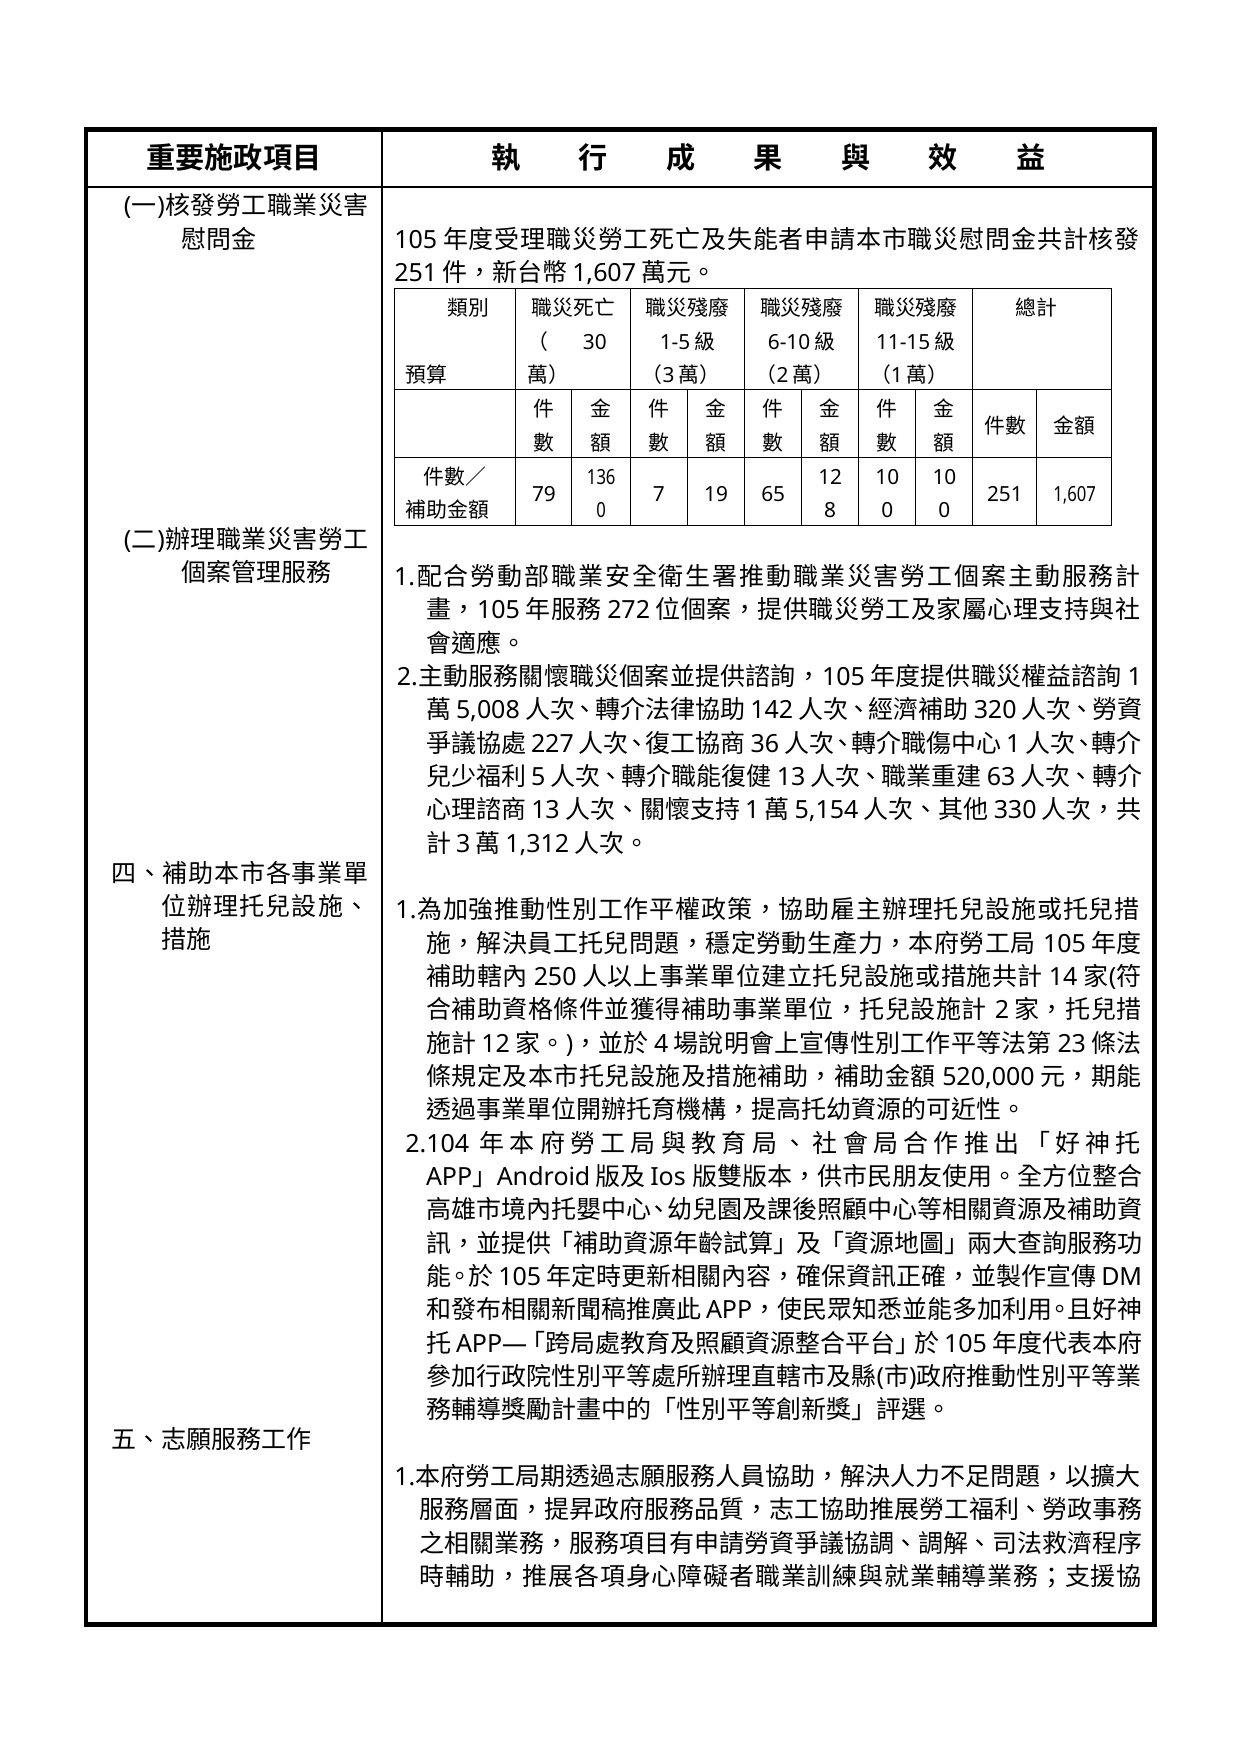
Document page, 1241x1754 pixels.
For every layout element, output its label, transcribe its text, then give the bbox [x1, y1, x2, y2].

table_cell 金額 [572, 390, 630, 457]
table_cell 件數 [859, 390, 915, 457]
table_cell 金額 [916, 390, 972, 457]
table_cell 251 [973, 458, 1036, 524]
table_cell 1.輔導本市各類型工會發展及協助籌組工會 (1)為健全工會組織功能，運用各級工會會議場合加強宣導，並指 派專責人員加強輔導工會運作。 (2)協助本市勞工依工會法第11條規定籌組工會，105年度成立2家企業工會：元大金融控股股份有限公司與子公司企業工會、達成聚化股份有限公司企業工會。3家職業工會：高雄市當鋪從業人員職業工會、高雄市堪用品回收整修職業工會、高雄市社會工作人員職業工會。4家產業工會: 高雄市交通運輸產業工會、臺灣職能訓練產業工會、台灣人力資源產業工會、台灣高速鐵路產業工會。共計輔導籌組9家工會成立。 2.加強督導本市現有各產職業工會，確實發揮組織功能。 (1)為了解本市各級工會運作情形，適時解決工會各項爭議，由本府勞工局指派相關人員列席本市各級工會會議。105年度輔導本市各級工會召開會員（代表）大會590會次、理事會2,060會次、監事會1,105會次，合計3,755會次。 (2)督導本市各級產職企工會按季填報會員動態統計表，另本府勞工局自行開發建置工會網路資訊管理系統，輔導各工會於系統建置基本資料、線上申請法定會議及上傳各項會議紀錄，俾以掌握工會組織概況，至105年12月底，已有854家工會使用。 (3)積極輔導未運作工會歩入常軌，達到精進工會組織業務輔導成效。 3.辦理本市105年績優工會會務評鑑 105年績優工會計有71家企、產、職業工會向本府勞工局提出參選，經初評、實地評鑑及總評會議程序，評選出績優工會35家及勤進工會4家，預定於106年五一勞動活動系列中公開表揚。 辦理本市105年模範勞工選拔及表揚業務 1.本府勞工局研訂「高雄市105年模範勞工選拔及表揚實施計畫」及選拔標準，由該局成立評選委員會，決定本市105年度模範勞工55名當選名單。 2.於105年4月23日假高雄國際會議中心辦理「高雄市105年模範勞工表揚活動」，由陳副市長金德親臨授獎，並與模範勞工合影留念。 3.於105年7月12日至16日假北越地區辦理「高雄市105年模範勞工國外旅遊活動」，模範勞工及眷屬共計78人參加，活動圓滿順利，成效良好。 補助各級工會組織辦理勞工教育計畫或活動 1.為輔導各級工會辦理勞工教育訓練，加強政府與本市各級工會間之互動關係及達成業務政令之宣導，105年度辦理「輔導工會組織辦理勞工教育訓練活動宣導會」，計有386人參加，成效頗佳。 2.105年度計補助勞工教育輔導經費新台幣1,465萬3,752元；其中補助各工會聯合組織25場次，基層工會249場次，共計274場次活動，執行率達97.55％。 3.補助高雄市總工會、高雄市產業總工會與基層工會聯合發行勞工刊物，提供工會會務訊息及相關政策資訊。 1.推動高中職勞動法制教育，鼓勵本市各高職學校開設勞動法課程，105年度辦理高中職「勞動法制教育」巡迴演講38所學校、64場次。 2.擴大勞工教育參與層面 (1)與高雄電台合製「我愛高雄－空中勞工局」節目，每週三下 午4:00~4:40播出，除邀請業務相關單位宣導活動及政令，談論工時、工資、失業給付、勞工退休金、勞保常識、職業訓練、工廠安全衛生、職災勞工主動服務、性別平權及防範性騷擾等議題外，也邀請勞工朋友、職場達人分享職場經驗。 (2)105年度計發行高市勞工月刊12期，每期發行1.8萬份、年度合輯2,000本，並以電子報方式傳送訂閱民眾，呈現勞工權益法規、職災防範、勞動文化、勞工保險給付、就業案例分享等內容，利用活潑、生動的報導內容向民眾推廣勞動法規與勞政作為，促進民眾瞭解自身工作權益。 賡續辦理本市全民健康保險補助積欠款還款計畫。 1.賡續辦理本市勞工保險補助積欠款還款計畫。 2.105年度配合勞動部辦理勞保法令、職災保險及就業保險宣導 會，計468人參加。 輔導事業單位成立職工福利委員會及運作相關事宜 1.105年度輔導職工福利機構會務運作，計1,727件次。 2.備查105年度預算書299件、104年度決算書347件、輔導主委改選187件、成立福委會及轉入本市或變更地址58件，其他項目為會議紀錄、開會通知、委員變更836件。 3.105年度舉辦事業單位福利機構職工福利法令研習會1場次，計 397人參加，綜合座談發言及會後詢問問題踴躍。 105年度受理職災勞工死亡及失能者申請本市職災慰問金共計核發251件，新台幣1,607萬元。 1.配合勞動部職業安全衛生署推動職業災害勞工個案主動服務計畫，105年服務272位個案，提供職災勞工及家屬心理支持與社會適應。 2.主動服務關懷職災個案並提供諮詢，105年度提供職災權益諮詢1萬5,008人次、轉介法律協助142人次、經濟補助320人次、勞資爭議協處227人次、復工協商36人次、轉介職傷中心1人次、轉介兒少福利5人次、轉介職能復健13人次、職業重建63人次、轉介心理諮商13人次、關懷支持1萬5,154人次、其他330人次，共計3萬1,312人次。 1.為加強推動性別工作平權政策，協助雇主辦理托兒設施或托兒措施，解決員工托兒問題，穩定勞動生產力，本府勞工局105年度補助轄內250人以上事業單位建立托兒設施或措施共計14家(符合補助資格條件並獲得補助事業單位，托兒設施計2家，托兒措施計12家。)，並於4場說明會上宣傳性別工作平等法第23條法條規定及本市托兒設施及措施補助，補助金額520,000元，期能透過事業單位開辦托育機構，提高托幼資源的可近性。 2.104年本府勞工局與教育局、社會局合作推出「好神托APP」Android版及Ios 版雙版本，供市民朋友使用。全方位整合高雄市境內托嬰中心、幼兒園及課後照顧中心等相關資源及補助資訊，並提供「補助資源年齡試算」及「資源地圖」兩大查詢服務功能。於105年定時更新相關內容，確保資訊正確，並製作宣傳DM和發布相關新聞稿推廣此APP，使民眾知悉並能多加利用。且好神托APP—「跨局處教育及照顧資源整合平台」於105年度代表本府參加行政院性別平等處所辦理直轄市及縣(市)政府推動性別平等業務輔導獎勵計畫中的「性別平等創新獎」評選。 1.本府勞工局期透過志願服務人員協助，解決人力不足問題，以擴大服務層面，提昇政府服務品質，志工協助推展勞工福利、勞政事務之相關業務，服務項目有申請勞資爭議協調、調解、司法救濟程序時輔助，推展各項身心障礙者職業訓練與就業輔導業務；支援協助本府勞工局訓練就業中心及所屬各就業服務站辦理職業訓練及就業服務工作；輔導、促進失業勞工再就業；推展勞工各項福利服務業務。 2.志工招募成果： 1.本府勞工局為協助本市勞工解決居住問題，特別提供復興西區國宅90戶及前峰東區84戶，共計174戶社會住宅，供本市弱勢勞工低價承租。 2.104年度租金收入約計691萬元，並辦理承租戶申請租宅修繕約68戶次及修繕費用計約127萬3,880元。 對於受僱於本市事業單位之工會幹部或勞工提供以下補助： 1.補助工會幹部及個案勞工遭資方解僱，為確認僱傭關係存在，經依勞資爭議處理法調解不成立或調解成立聲請強制執行遭法院裁定駁回於訴訟期間之律師費、裁判費及生活費用。 2.補助工會幹部及個案勞工為確認僱傭關係存在以外之其他勞資爭議事件致權益受損，經依勞資爭議處理法調解不成立或調解成立聲請強制執行遭法院裁定駁回，於訴訟期間之律師費及裁判費。 3.105年度申請65案，通過52案，補助人數212人，補助經費246萬8,988元；104年度申請70案，通過60案，補助人數91人，補助經費347萬698元。105年度申請案件較104年度減少5案，通過補助案件減少8案，然補助人數增加121人，顯示民眾經由權益基金補助爭取自身之勞動權益，並減輕民眾於涉訟期間對於頓失經濟收入來源之壓力與恐懼。 4.另本府勞工局倘遇勞工於調解不成立之案件，均適時宣導向法律扶助基金會申請補助之資訊，供當事人選擇政府訴訟扶助方式以減輕權益基金之負擔。 105年受理勞資爭議案件統計表 1.爭議類別 2.處理方式 3.勞資爭議線上申請案件自101年3月15日實施，迄今共受理3,332件。101年度計有385件，102年度計有594件，103年度計有734件，104年度計有752件，105年度迄今計有867件。 4.勞資爭議線上申請撤回案件自105年7月1日實施，迄今已受理79件。 1.為促進女性勞動權益，提升勞動環境品質，本府勞工局105年度特針對本市轄內女性勞動力密集的行業實施高密度之專案檢查，如幼兒園、金融保險業等，共計實施6組指定行業專案檢查，共計實施325家。 2.105年度防制就業歧視促進性別平等宣導活動：為鼓勵事業單位積極落實性別工作平等法，針對本市事業單位辦理10場宣導會，協助勞動部辦理1場，共計辦理11場，達到消除性別歧視、性別工作權的實質平等，共計688人次。 3.105年度本府勞工局配合勞動部及協助所屬訓練就業中心現場就業媒合活動，進行就業歧視、性別工作平等及性騷擾防治措施宣導活動計12場次，宣導740人次。 1.主動稽查本市轄區已依法開戶但未足額提撥催繳家數，計3,225家；未按月提撥催繳家數，計5,183家。 2.本市列管之事業單位辦理無舊制暨結清註銷勞工退休準備金專戶者，計511件；已足額提撥解除列管者，計2,270件；申請暫停提撥1年者，計70件；同意漸進輔導者，計344件；對法令遵循度不佳被裁罰者，計3件；移出本轄者，計12件；另核辦勞工退休準備金監督委員會相關變更及退休金給付等計1,964件。 為督促事業單位確實依勞動基準法規定辦理，保障勞工權益，105年度配合勞動部實施「醫療院所」、「儲備運輸物流業」、「保全業」、「幼兒園」、「養護機構」、「部份工時勞工」、「勞動派遣」等多項專案勞動檢查；另針對事業單位易違法情事(如：超時工作、未給加班費、未給例假等)規劃「複查專案」、「製造業」等多項自主勞動檢查；並會同其他機關聯合稽查(社會局公共安全專案、監理所遊覽車工時查核、教育局建教生訪查等)及受理民眾檢舉實施勞動檢查共計查核4,370件。 2.105年提高檢查年度總績效及拓展檢查範圍列為年度重要目標，規劃年度檢查量次應至少達到3,600件，勞動基準法裁處罰鍰案件計1,266家次，罰鍰金額5,224萬元。 3.105年度執行宣導會場次71次，與會事業單位達8234次；宣導會課程著重於加強事業單位遵守勞動基準法、性別工作平等法促進平等措施、勞工退休準備金提撥及職場安全衛生促進、企業托兒及哺乳室諮詢輔導服務之認知。 4.105年度輔導本市僱用勞工30人以上之事業單位453家完成新訂或修正工作規則，以明確規範勞資雙方權利義務；至12月止本市累計核備計有2,906家。另核備適用勞動基準法第84條之1工作者計1,777家次。 5.透過「小勞男孩向前行」粉絲專頁即時勞動權益、職場安全衛生、修法規定等相關議題，105年年初截至105年底止，粉絲專頁粉絲人數已突破6萬人，計發布615則貼文，累計觸及（瀏覽）人數達2千7百萬，每則貼文平均觸及（瀏覽）人數達44,456人。 1.成立「雄愛勞工輔導團」，培植具備勞動條件及安全衛生專長的民間志願服務人力，以「服務宅配到府」之理念，主動入場輔導，用問題診斷、提供改善方案來代替消極的裁罰；105年度計招募54位輔導員，執行635廠次安全衛生輔導訪視。 2.至105年12月底，共成立「航太工業」、「永續環保」、「石化產業」、「中鴻」、「天聲」、「金屬工業」、「校園」、「高杏醫療」、「公共工程」、「台電顧工安」等9大安衛家族，以安衛設施補助、相互觀摩及知識管理等相關資源，協助弱勢中小企業提昇勞安技能，強化勞工工作安全，促進地方基層勞工就業，105年度計辦理說明會、運作會議、訓練及觀摩30場次活動，計1,500人次參加。 3.104年度本市推行職業安全衛生優良單位及人員活動，計薦送9家事業單位及5位優良人員代表本市參加勞動部全國性優良單位及人員選拔；其中全國性選拔部分，1家事業單位獲得五星獎、4家獲得優良單位獎、2位人員獲得優良人員獎，本府於105年11月29日舉行頒獎及表揚典禮。 1.105年辦理一般安全衛生檢查、專案檢查、勞動條件檢查、申訴檢舉案檢查、重大職災檢查、災害調查、復工檢查、會同檢查、會勘及上級交辦檢查案件，共實施場次： (1)勞動檢查：1萬7,833場次。 (2)職業安全衛生宣導：253場次。 (3)罰鍰處分473件次。 (4)停工254場次。 2.105年本市重大職業災害死亡人數統計： 105年重大職業災害死亡人數計34人，與104年重大職業災害死亡人數36人，減少2人，降幅達5.6%，本府勞工局將持續精進防災措施，以確保勞工生命財產安全。 高雄市重大職業災害死亡人數統計統計至：105年12月31日止 勞工博物館肩負保存及推廣勞動文化的使命，因此，運用研究、典藏、展覽、推廣活動等多樣形式彰顯與行銷勞動文化： 1.展覽 (1)勞工博物館以高雄勞動、產業發展歷史及各年代之代表性產業勞動者生命經驗為主軸策展，105年4月27日開展之「木工家具職人展暨五一勞動特展」，整合高雄市立歷史博物館、台南產業家具博物館及美雅家具有限公司之館藏及展覽物件，藉由探索木工產業的興衰變遷歷程，並透過人類最早使用木工具的改良及前人的木工智慧「榫卯技藝」，帶出木工技藝傳承的艱辛，及對勞工工作權的衝擊與產業文化的創新，並配合本次展覽邀請國立屏東科技大學及甘丹創新公司之學者專家辦理數場五一勞動講座及木工手作體驗活動課程，讓民眾瞭解勞動者於整個社會所扮演的角色並體驗並學習木工技藝的智慧。 (2)利用視障者非按摩職類勞動者口述訪談與影像紀錄，於104年10月21日推出「眼出睛彩─看見視障工作者」特展，讓社會大眾透過互動體驗，了解視覺障礙的生活世界，並學習打造友善環境，翻轉社會大眾對視障工作者只能從事按摩及算命之刻板印象，獲得參觀民眾及學生廣大迴響，並榮獲勞動部就安基金評鑑105年最佳創意獎殊榮。 (3)於105年1月至12月31日止共計15,873人次前往參觀。 2.勞動議題研究 爭取勞動部就安基金補助辦理「彈性化勞動體制：勞動派遣就業現況與勞動條件」研究計畫，業於105年12月13日執行完竣，本案除了採用問卷調查人事主管運用派遣勞工的意向外，並以焦點團體訪談及派遣勞工深度訪談，以瞭解勞動派遣工作者所面臨的勞動條件及就業現況，另亦針對性別進行研究分析。 3.勞動影像紀錄及微電影 申請勞動部就安基金獎勵金辦理「這些年，我在台灣打工的日子-東南亞移工自拍影片工作坊」一案，業於105年12月15日假勞教中心獅甲會館R7創藝所在展演廳舉辦成果發表記者會，活動現場參與移工及團體反應熱烈，所有影片皆已完成後製上傳至youtube，參與媒體有中央社、港都新聞、南國新聞、青年日報、中華新報、民視、台灣日報、自由時報、快樂電台、鳳陽電台、十禮法界等媒體報導當日活動內容，勞教中心擬將本案16部影片依公播需求重行剪輯後製俾利行銷推廣，擴大社會影響力。預計106年將移工自拍影片帶到學校、社區大學、民間NGO組織等地與台灣民眾分享，同時到移工朋友常聚集的地點如加工區、教會、火車站等地公開放映或提供線上觀賞途徑，走入移工社群與其分享，促進東南亞移工與台灣民眾的交流。 4.戲劇行銷 以「木工家具職人展」及「眼出睛彩─看見視障工作者」特展為主題，編寫勞動戲劇，由志工朋友擔綱演出，以生動、活潑的戲劇表演帶出展覽內容，促進觀眾欣賞與參觀，105年度演出24場次，計有2,747人次觀賞。 5.105年爭取文化部補助948萬辦理勞工博物館提升計畫案，戮力強化展覽、典藏、研究及推廣教育之能量，並依博物館法成立專業諮詢委員會，引進各界專家，提升博物館專業功能。另積極尋求館際合作，與南部地區各博物館建立合作網絡，例如與科工館合作策劃RCA工殤特展移展，與台南家具博物館合作木工家具職人展等，整合策展、典藏展品等資源，豐富勞博館展覽內容，以彰顯出更精彩的勞動文化底蘊，吸引市民朋友瞭解勞工的生命故事。 1.勞工大學課程區分為勞動事務部及勞工學苑部兩部分，其中勞動事務部開設課程係依據本府勞工局及所屬機關相關法令宣導需求，以提昇勞工朋友法令知能；而勞工學苑部開設之課程，則參酌市民需求及建議設計，規劃語言進修、休閒舞蹈到生活技藝等課程。 2.105年度勞動事務部共開設「就業服務人員專業職能」、「勞動法令初階」、「勞動法上的民法基礎概念」等3班，共計115人次參加。勞工學苑部針對勞工美學、技藝及休閒等開辦4期435班，鼓勵勞工在職場之外培養其他興趣及知能，提升生活品質與休閒樂活，計有勞工及眷屬7,126人次參加。 1.勞教中心獅甲會館住宿部及場地服務105年度服務總人次共計5萬8,503人，合計收入金額758萬5,197元。 2. 為增進獅甲會館空間利用率，運用會館1、2樓場域成立「R7南部時尚創新基地」，結合經濟部工業局所轄五大法人，自103年「R7創藝所在」率先進駐1樓空間，104年起「R7印藝無限」、「R7時尚服飾」、「R7-3D我型我塑」及「R7-民生化材高值化推動」陸續進駐，藉以提升青年就業效益及高雄產業發展，凝聚紡織、數位、文創產業能量，串整聚落和繁榮地方經濟。 105年度相關績效如下： (1)「R7創藝所在」：係勞教中心結合財團法人鞋類暨運動休閒科技研發中心，於103年4月25日運用獅甲會館1樓空間所成立之商品展售及快速設計打樣中心，協助鞋類、包包、生活創意產業廠商縮短開發時間成本，提升市場即時反應能力與接單彈性，補足產業鏈缺口，串聯上中下游產業、新銳設計師與學校資源，並以在地文化進行創新，栽培人才，打造一處南台灣時尚創意及設計聚落，為地方拓展商機，帶動就業率與經濟發展。105年10月29日於R7創藝所在增設國內第一家袋包主題之袋寶DeBo觀光工場正式開幕營運。 (2)經濟部工業局為輔導南部強化成衣服飾產業快速時尚設計能量，協助業者即時開發創新性產品，提高產品附加價值，並朝自創品版、拓銷國際市場方向發展，於104年2月進駐獅甲會館2樓場域，成立「R7印藝無限」及「R7時尚服飾」。工業局繼上開合作模式，為深耕培育高雄在地3D列印人才並整合上下游產業，形成完整時尚紡織產業聚落，於104年5月利用2樓其他場域賡續成立「R7-3D我型我塑」及「R7-民生化材高值化推動辦公室」，並於104年7月8日正式擴大成立R7南部時尚創新基地(R7 Innovation Center)，期能達成南北地方產業均衡發展，帶動高雄在地產業繁榮及人才培育成效。 (3)105年起R7南部時尚創新基地各進駐單位與各大專院校進行產學合作計畫，成果如下： A.財團法人鞋類暨運動休閒科技研發中心(R7創藝所在)與樹德科技大學及屏東科技大學合作，105年培訓14位鞋袋包設計開發高階人才，106年預計培訓10位學生。正式營運至今3年多期間已積極輔導35家廠商、開發238款新產品、印花素材157款、品牌形象塑造及推廣120家、多元產學合作4案等，為「前店後廠」創新營運模式，已促成營業收益逾2億。 B.財團法人印刷工業技術研究中心(R7印藝無限)於105年3月完成與國立高雄師範大學實習就業輔導處、正修科技大學時尚生活創意設計系簽訂合作備忘錄，105年3月11日至7月29日期間計有6位學生參與本案。進行設備操作、業師課程、企業參訪，並協助設計專案執行，105年上半年統計培訓6位學生，在本案結案後有3位學生分別踏入印刷與設計產業，另2位學生選擇進修研究所、1位學生履行國民義務役責任；下半年再徵選6位予以培訓並於12/15進行成果發表與廠商媒合會，結案後追蹤已有2位同學擬定於106年2月起踏入印刷產業進行再進一步的實習，其他6位同學由於尚未畢業，因此將以接案設計師的方式持續精進設計能力，並運用在R7印藝無限實習所培訓的印刷技術銜接業界所需要的新銳能量。105年度工業服務總營收約為231萬元整，輔導業界廠商共計17家，106年度預計學研合作分為2梯次印刷及設計新銳能量培訓人數共計10人。 C.財團法人中華民國紡織業拓展會(R7時尚服飾)與亞洲大學及台南應用科技大學進行學研合作，2梯次打版設計新銳實習人數共計13人(上半年5人，下半年8人)。104年度並媒合成功3位打版新銳於高雄成衣大廠 (源甡、山華)就業，促進高雄就業率，105年與屏東科技大學及台南應用科技大學進行學研合作，計2梯次打版設計新銳實習培訓人數共計10人(上半年5人，下半年5人)。截至105年12月共計輔導廠商家數10家、開發新產品共50款、品牌形象推廣1家及多元產學合作案件3案，增加廠商產值約1,174萬。 D.財團法人塑膠工業技術發展中心與國立第一科大創夢工廠及高雄輔英科大幼保系洽談進行3D建模設計創作坊教學合作事宜，105年培育7名學生產出作品8件。於人才培育教育扎根方面：安排中小企業協會、實踐大學、台南光華高中、樹德家商等數十間機關團體和學校進行參訪與交流，並辦理3D列印實作活動，指導機構設計，培訓建模人才，搭起產學橋梁。同時並推動積層製造快速打樣服務，提升打樣試製與小量生產營收比重與顧問服務，協助產業整體產品開發週期縮減40%，節省模具成本60%，協助南部3家以上廠商提升產業競爭力。 E.經濟部石化產業高值化南部推動辦公室石化辦公室105年完成3場次南部林園高中及仁武高中石化專班『認識石化產業活動』，引導學生重新認識石化產業，進而重建石化產業高值化發展形象，3場次參與人數分別為：80人、39人及116人。辦理至南部大專院校演講4場次，介紹石化產業發展歷程、轉型契機，參與學生人數逾300名。 3.為提高澄清會館場地使用效益及整體服務品質，104年12月18日與樺澄開發股份有限公司簽約，採ROT方式導入民間機構營運資源，改善既有老舊設施及設備，創造政府與民間機構雙贏之公共服務，105年度為整建興建階段，特許範圍停車場已整建完成並取得停車場設置許可，預計於106年1月份先行營運。本案簽約後投資效益如下： (1)經財政部104年12月30日審查核定民間投資金額為1億6,760萬8,762元，其中包括第1年投入至少1億1,853萬元。 (2)另外，估計市府前5年平均收入每年約992萬2,552元；前5年平均收入包含權利金461萬2,907元（定額權利金350萬，變動權利金為稅前營業收入之3%）及土地、房屋稅金530萬9,645元。 1.外籍勞工管理相關業務 (1)105年辦理外籍勞工查察訪視案件計2萬1,934件；另查獲非法工作外國人案件59件、「聘僱未經許可、許可失效或他人所申請聘僱之外國人」案件55件及其他73件。 (2)105年度受理有關外籍勞工法令諮詢案件計1萬2,040件；處理外勞勞資爭議案1,984件；辦理雇主與第二類外國人提前解約驗證共7,093件。 (3)為落實私立就業服務機構管理，依評鑑成績分級辦理訪查，A級33家年度內訪查1次，B級93家年度內訪查2次；C級7家年度內訪查4次，已完成訪視283家次。 (4)為維護外籍家庭看護工在台工作權益，辦理三民、苓雅、鳳山及新興區家庭看護工專案訪視，105年訪視4,320家次。 2.為協助外籍勞工適應在台生活，辦理下列休閒活動 (1)辦理「105年度南國.好聲音」活動計有400人參與。 (2)配合本市五一勞動節辦理「模範外籍勞工服務表揚活動」，共15名傑出外勞受獎表揚。 (3)105年度泰藤你泰國體育嘉年華活動，計有600名泰國籍勞工參與。 3.外籍勞工法令宣導相關活動 (1)結合內政部移民署及本府衛生局宣導外籍勞工來台相關注意事項、衛生規定及相關法令權益規定；另個別針對家庭類雇主、事業單位雇主、外籍勞工及私立就業服務機構進行宣導，計辦理8場，參加人數約有505人。 (2)至左營果貿社區、正勤國宅及鳳山中崙社區等地辦理「下鄉關懷家庭看護工巡迴服務活動計畫」，以法令宣導闖關遊戲併同發放DM活動辦理，參加人次計450人。 1.為因應本市產業發展與切合就業市場需求，本府勞工局訓就中心以「產訓合作」模式自辦公費培訓職前訓練，主動協請民間企業提供最新就業市場求才職類課程及薪資結構，增加學員實習及就業機會，使參訓學員於未受訓前即知就業標的，結訓後得以立即就業。105年度共辦理2梯次「產訓合作」自辦職前訓練班，每梯次訓練期間長達4個月。 (1)105年第1梯次共開辦8班，開設美容女子SPA實務、美髮設計師養成、時尚餐飲實務班、食品烘焙、米麵食創意、電機控制、汽機車修護、水電裝修實務班，結訓學員151人，訓後3個月平均就業率達97.35%。 (2)105年第2梯次共開辦8班，開設美容女子SPA實務、美髮設計師養成、時尚餐飲實務班、食品烘焙、米麵食創意、電機控制、汽機車修護、水電裝修實務班，結訓學員157人，訓後1個月平均就業率達94.16%。 2.105年度配合中央辦理各項技能檢定，包括:全國技能檢定、即測即評及發證及日間養成專案檢定共計32梯次類別，共服務1,852名考生；105年度輔導受訓學員參加各項技能檢定考照，學術科均通過為368人次。 3.為鼓勵受訓學員將所學回饋社會，105年度共辦理33場次公益活動服務項目，包括:於夜間徵才活動提供求職民眾義剪、製作麵包發送給街友、至育幼院、老人長期照顧之家、兒童之家等提供西點烘焙、飲料、義剪等，總計服務約5,584餘人次。 4.為讓高中(職)及大專青年提前瞭解職場現況，選定職涯方向，運用自辦職訓場地，於105年暑假期間辦理1梯次「職場實境模擬營隊」活動，共126位青少年學子參與，使在學青少年對於職場有正確認知。 本府勞工局訓就中心『職業訓練業務』，獲勞動部勞動力發展署就業安定基金考核評鑑優等、最佳創意獎及TTQS人才發展品質管理系統評核金牌，未來會持續精進，為市民提供更完善、更優質的職業訓練課程與訓後就業服務。 本府接受勞動部就業安定基金補助辦理失業者職業訓練，班別規劃除依類別區分為5大類外，另以指定區域、指定班別等方式辦理，105年共開辦「西式饗宴料理班」、「坐月子照顧服務員班」等35班，報名人數計2,370人，開訓人數1,027人，截至105年底計有20班結訓，就業率78.91%。 配合地方特色產業發展，辦理偏遠區域及弱勢族群在地化職業訓練： (1)針對本市轄區新住民之需求，開辦適合新住民參訓之「經典異國美食暨烘焙製作班」等4班，並以新住民為優先錄訓。招生簡章亦翻譯成泰國、印尼、越南語等，方便新住民報名參訓。 (2)針對本市轄區原住民，開辦適合原住民參訓之『行動管家培訓班』等2班，並以原住民為優先錄訓對象。 (3)積極與臺灣高雄少年及家事法院合作，協助「弱勢青少年(更生人)」參加職業訓練，並輔導就業以減少社會問題，由該院轉介報名，經評估篩選後2名弱勢青少年參訓。 (4)因應高雄市鋼鐵、船舶、遊艇及螺絲扣件等行業發達，於本市楠梓區、燕巢區開設『物料搬運工具專業人才培訓班』、『CAD機械加工製圖與CAM製造應用班』，期能透過專業人才的訓練，解決傳統產業缺工問題，並協助其考取相關職業證照，迅速就業。 4.105年度結合高雄中餐工會、高市餐飲工會、中華民國社區永續發展協會等結訓學員，共同辦理餐飲及義剪公益活動，敦親睦鄰，讓更多市民認識職業訓練資源成果，總計辦理3場次，服務250人次。 1.105年辦理就業服務績效: 2.整合轄區資源，辦理大、中、小、單一型現場徵才活動，提供多樣化就業管道，105年度共辦理464場次，參與廠商3,090家，初步媒合13,054人次，初步媒合率51.3%。 3.105年度運用「勞動部勞動力發展署」補助各項政策工具，協助弱勢者獲得就業機會，相關補助情形如下： (1)依據「就業保險促進就業實施辦法」辦理雇主僱用失業勞工獎助：成功推介657位就業弱勢者就業。 (2)依據「就業保險促進就業實施辦法」辦理臨時工作津貼：成功推介90位就業弱勢者就業。 (3)辦理職場學習及再適應計畫：成功推介278位就業弱勢者進入企業就業。 4.透過「就業巡迴專車」，以行動辦公室作業模式，深入巡迴本市各社區，進行就業諮詢服務，105年度共計巡迴138個車次，提供諮詢服務計4,062人次、推介應徵1,069人次，推介就業232人次。 5.定期編印「就業快報」，利用單週報及雙週報方式，於便利商店、社區發展協會、工會、社褔團體、里辦公室、議員服務處、政府單位、學校系/所、圖書館、郵局及餐飲店等張貼或發放，105年度發行單周報132,600份，雙周報106,800份，俾利協助求職者儘速找到合適職缺。 6.為多元傳遞就業訊息，於網頁上設置「愛工作APP」、「job好康臉書粉絲團」及「線上求職」等e化平台，以提升失業者求職管道及獲取職訓就業相關訊息，105年度「愛工作APP」計有14,562人次下載使用，「job好康臉書粉絲團」計有19,385人次參與，「線上求職」計有651人次使用。 7.辦理青年就業相關服務措施： (1)辦理「職場實境模擬營隊」，針對18-29歲之高中職以上在學學生，提供8個不同職類的營隊，課程內容包括「技能手作課程」、「職涯大地遊戲」、「職涯性向分析」、「企業觀摩與交流」及「創業達人分享」等課程，讓126位青年學子能實境體驗職場所需之 技能和工作環境，並培養職場所需之團隊合作精神和態度，以盡早釐清自己未來就業方向。 (2)積極與高職及大專校院合作辦理校園徵才暨駐點活動，105年度共辦理21場校園徵才活動，邀請845家廠商參加，提供40,243個就業機會，參加青年學子共20,837人次遞送履歷，初步媒合10,217人次就業，媒合率49%，並追蹤輔導至穩定就業3個月。 (3)創新規劃辦理「職涯導師計畫」，配合轄內學校需求辦理職涯團體工作坊(20人以上)或於校園駐點、現場徵才及就業服務站，針對尚未釐清職涯方向之青年提供「CPAS職業適性診斷測驗」暨進行一對一深度職涯諮詢，俾學生及早職涯規劃與實踐，105年度共服務1,093人次。 (4)截至105年底已於轄內「高苑科技大學」、「高雄應用科技大學」、「高雄大學」、「高雄海洋科技大學」、「義守大學」、「樹德科技大學」、「第一科技大學」「高雄醫學大學」、「正修科技大學」、「和春科技大學」、「東方技術學院」及「育英醫專」等12校設置校園就服台，服務青年學子。 8.運用就業安定基金補助105年度就業快報預算，租賃6部彩色LED電子看板，放置於本府勞工局訓就中心及各就業服務站，俾利即時刊登各項職缺訊息及各大、中、小型場次徵才活動，有效行銷暨落實節能減碳措施及減少紙張使用。 9.為提升現場徵才作業效率，105年更新改版「電子履歷表系統」，提供求職人於線上系統先行填寫履歷資料，並於徵才會場直接掃瞄身分證列印，可大幅減少求職民眾至現場填寫時間，105年度民眾運用該系統填寫資料計4,409筆，有效提升為民服務品質。 10.結合本府社會局「脫貧計畫」及「發放生活物資」之時、地，主動提供駐點式個案就業服務，協助生活扶助戶瞭解就業市場趨勢，增進其就業知能，以減少貧富差距，針對就業遭遇障礙者，並提供一對一客製化個案就業服務，105年共服務1,686人次，啟動就業意願開案服務612人次，輔導就業409人次，就業率67%。 11.主動開發合作單位公私立機關學校或民間團體，依各該特定對象暨弱勢求職者之不同需求，辦理特定對象暨弱勢者就業服務計畫，105年共辦理就業促進研習52場，職場觀摩6場，成長團體4場，共計服務1,442人次。 12.促進特定對象及弱勢者就業補助作業要點：105年共辦理就業促進研習23場，共計服務543人次。 13.針對失業者辦理就業促進研習課程，企業參訪，成長團體及名人講堂等活動，共計辦理252場，服務10,223人次。 14.結合矯治機構辦理入監就業宣導44場，共服務992人。另辦理7場監獄徵才活動，初步媒合108位更生人就業。 15.於本市國軍高雄總醫院、凱旋醫院及長庚醫院提供院內駐點，設立就業媒合駐點，提供往來民眾與鄰近社區居民就業媒合平台，105年度辦理醫院駐點共24場，服務243人次，有效擴大服務層面。 16.辦理105年藥癮者膱涯團體10場、共計服務45人，105年行動就業家-就業講座16場、服務539人，總計服務584位藥癮更生朋友，激發就業意願，提供就業資訊。 17.結合少輔會「點亮家中溫暖燈」課後輔導班辦理「飛行少年培育計畫」，透過職涯興趣施測分析，協助20位弱勢青少年瞭解自我並掌握未來職涯方向，並引導與提供弱勢青少年一個正確且明確的發展方向。78%的少年認為此次活動規劃有效幫助其更瞭解自己的專長與個性，並有83%的少年認為本次活動規劃有助其選擇未來方向。 18.辦理職業工會深耕計畫，共計拜訪本市會員人數100人以上之職業工會393家，進行開發與深耕，以職業工會作為本中心業務宣傳之觸角，將求職及職訓等就業相關資訊透過更多管道傳遞給有就業服務需求的民眾。 19.105年8-12月試辦促進街友就業意願計畫，針對就業意願薄弱之街友，透過每個月一梯次成長團體活動激發街友求職就業的意願，進而透過就業諮詢、輔導就業。截至11月底計畫結束止共計服務55人，推介就業成功18人次，目前仍穩定就業中9人。服務項目包含提供就業面談諮詢465人次，推介職缺123人次，陪同造型設計及治裝19人次，陪同求職面試55人次，就業後追蹤關懷147人次。 1.首創「幸福高雄移居津貼」 為鼓勵大專以上青年移居本市工作，以提升就業率及促進產業發展，本府勞工局105年訂定「高雄市政府幸福高雄移居津貼發給要點」，符合資格條件且設籍本市者，每月補助1萬元；未設籍本市者，每月補助6,000千元，最長補助12個月。105年度自6月15日開始受理申請，至7月15日截止受理，共計242件申請案，其中201件進入策略性產業之審查，41件資格不符駁回，總計162人符合請領資格，核定130人，經後續遞補5件，總計核定135件受領人。 2.青年創意平臺啟航─R7創客空間成立 (1)勞教中心獅甲會館6樓105年8月24日成立「R7創客空間」，提供青年朋友與來自不同領域之創客分享實作心得，希望建立一個提供創客同好互相交流技術、展示討論的場域，共同解決研發上的疑難雜症，並進一步形成創客社群。 (2)105年8月24至26日為期3天辦理全日型「青年職能開發營」營隊，邀請產業界執行者等講授產業趨勢、勞工法規，並進行履歷撰寫及模擬面試活動，協助青年及早為將來就業做好準備，全程參與並取得結訓證書者計40人。 (3)簽訂產官學研訓簽訂合作備忘錄MOU 105年11月2日假高雄師範大學(燕巢校區) 辦理勞工局與燕巢三校校長 (高雄師範大學、高雄應用科技大學、樹德科技大學)簽訂青年三創服務合作備忘錄MOU，號召產、官、學、研、訓各方資源共同努力，推動有價值、有產值的青年三創服務，並結合外部各項資源，共同建構多元化青年創業服務平台。當日參與人數約200人，希望藉由R7法人與各大學合作建構的產官學研訓平台，整合與爭取更多資源，來服務高雄在地青年！ (4)105年度「青年職涯輔導暨創業育成計畫」於勞教中心獅甲會館R7創客空間，共辦理60場有關創新、創意及創業的分享講座，參與人次共計2,224人，希望帶動高雄在地創客之分享會，以期待建立學習、合作，鼓勵創業和互助的社群，藉此空間凝聚、激發青年創作、設計能量。 1.105年1月至12月受理就業歧視申訴65案，分別係階級歧視1案、容貌歧視2案、工會歧視1案、宗教歧視1案、年齡歧視8案、身障歧視4案、性別歧視10案、懷孕歧視12案、未妥處性騷擾案26案。 2.召開105年度「本市就業歧視評議會第3屆第5.6次會議」，提案審議共30件。 3.105年就業歧視及性別平等裁罰案，計5案。 1.105年1月至12月爭取106年度民間團體多元就業開發方案計核定21個計畫，提供98個工作機會。 2.105年1月至12月爭取106年培力計畫核定3項計畫，提供32個工作機會。 3.105年1月至12月辦理暑期青年職場體驗計畫共進用235名工讀生。 1.105年度受理資遣通報件數共計6,264案次(9,861人次)。 2.105年度開立151張非自願離職證明書。 運用就業安定基金，辦理各項就業促進、職業訓練及外籍勞工業務，105年度向行政院勞動部申請補助就業安全基金經費，共核定1億2,433萬1,000元、41項計畫。 1.105年1月至12月受理不實廣告申訴案件21案、提供諮詢服務94案次。 2.配合就業媒合活動共計宣導8場次，共6,900人次參與。 1.每月定期審核本市義務機關(構)身心障礙者定額進用情形，截至105年底清查本市12月份定額進用概況如下：義務機關1,676家，其中超額進用901家、足額進用711家、未足額進用64家；法定應進用身障者總人數5,518人，加權後進用9,414人，法定應進用未足數80人。 2.輔導本市未足額義務機關構並積極協助進用身障者，105年度累計訪視廠商數153家，共558家次，進用身障者人數21人。(資料截至105年11月) 3.表揚本市進用身心障礙者績優單位，105年度計6個單位受獎。 105年度超額進用身障者獎勵金申請，累計審核通過139家次、超額獎勵人次819人、獎勵金額409萬5仟元。 105年度辦理身心障礙者創業設備及房租補助，自力更生補助5件，補助金額共計16萬6,593元整。 委託民間單位辦理「105年身心障礙創業者個別輔導及網路平台行銷推廣計畫」，協助身心障礙創業者產品推廣及行銷，執行成果如下： 1.設立專屬logo及「用心良品」品牌，建置網路行銷平台。 2.於多處地點設攤聯合販售身障創業者創作商品，例如在台鋁(MLD)生活廣場等知名文創市集區。 3.自製6部微電影及6則專業部落客推廣購買或使用心得，微電影合計觀看次數為1341次，部落客撰文按讚次數為1164讚數。 4.透過各旅宿網站販售，成功結合8家飯店；也聯結四方通行旅宿網站，將用心良品平台產品與其他網站進行聯合販售。 5.多元創意連結，於女人空間、水筆仔藝術空間以及枝枝文創庇護工場等辦理用心良品聯展。 6.105年度協助8位身障創業者於本府勞工局各類活動中總營收高達72萬6,009元。 1.105年度本府勞工局補助喜憨兒社會福利基金會、長庚紀念醫院、高雄中餐職業工會、肢體障礙協會、高雄市關懷身心障礙者就業協進會、中外餅舖、創意跳跳糖有限公司、及心路社會福利基金會等8個單位辦理10家庇護工場，共計安置166名庇護性就業者及7個職場見習工作機會。 2.105年持續補助本市庇護工場邀請專家組成輔導團入場輔導，由庇護工場自行依本府勞工局所提供之輔導團名冊，邀請1~4名委員組成專屬輔導小組，針對職業重建、經營輔導、財務管理、產品行銷及專業服務等，協助擬訂工場輔導改善計畫，並由專屬輔導小組督促落實執行，105年預計輔導營運庇護工場45場次，統計結果共辦理61場次輔導團會議。 1.委託南方密碼數位整合文化有限公司「2016提升高雄市庇護工場營運銷售及產品推廣計畫」，辦理庇護行銷活動成果如下: (1) 全民瘋庇護工場採購列車活動：分別於5/5、6/7、8/11、9/30辦理4梯次採購列車活動，參加人數達105人，採購業績69萬3,067元，成功為庇護工場衝高銷量。 （2）辦理「一卡‧來‧瞎拚」尋寶活動，從5/13~6/30，於活動期間尋寶二重送，總採購金額達19萬5,787元。 （3）微電影行銷進階課程：邀請王藝逢導演教授各庇護工場人員自行編劇及拍攝，並於9/12辦理成果發表記者會，產出10部微電影，藉微電影行銷庇護工場。 （4）舉辦網路行銷LINE@與「商品照片拍攝技巧及修圖」技巧教學，及，加強各工場虛擬行銷的強度。此外製作庇護工場特色專輯型錄，增進庇護工場商品曝光度。 2.鼓勵本市各庇護工場（商店）發揮創意行銷庇護商品，自行辦理行銷活動，於105年度補助庇護工場辦理10場次個別行銷活動，達成媒體宣傳效果。 1.身心障礙者職業輔導評量服務：為深入了解身心障礙者職業性向、就業潛能及安置輔導策略，辦理職業輔導評量服務；105年度完成職業輔導評量141案(自行辦理60案、委託辦理81案)，依評量結果分別提供支持性就業服務、庇護性就業服務、職務再設計及連結其他相關資源等。 2.支持性就業服務：本府勞工局以自行辦理並結合民間身障福利團體資源，委託18家民間社團共同辦理身心障礙者支持性就業服務，105年度本項業務總計由39位就服員提供服務，服務人數1,112人，其中新開案624人，推介成功573人、穩定就業成功352人。 3.身心障礙者就業轉銜： 接受教育、社政、醫療等單位轉介有就業意願及需求之個案，經職重個案管理窗口評估後，提供適性的職業重建服務；藉由轉銜機制的建立，確保身障者就業需求獲得無接縫銜接服務。本府勞工局博愛職業技能訓練中心105年度受理各教育階段應屆畢業生轉銜資料230筆、社政轉銜94案(含ICF個案)、衛政轉銜35案。 4.身心障礙者職業重建個案管理服務： 本府勞工局博愛職業技能訓練中心設置職業重建個案管理員，針對有就業需求及意願的身心障礙者進行一對一深入評估，擬訂個別化服務計畫，並依其需求連結各項資源；105年度新開案人數415人，累積服務個案人數929人，服務中個案數370人。另，為提供更近便性的就業服務，職業重建服務據點除了原有8處外，另拓增區公所、就業服務台等15個服務據點，採定時定點或預約到點服務方式提供就業服務，讓有需求的身心障礙朋友就近利用，105年度累計以駐點服務方式提供職業重建服務216人，服務237人次。 5.身心障礙者職務再設計服務： 本府勞工局博愛職業技能訓練中心為協助身心障礙者排除職場上的困難，提升工作效能，辦理職務再設計服務，運用專家諮詢輔導資源，配合環境、設施、設備改善經費之補助，使身障者能在職場貢獻所長。105年度核准件數計73件，核准金額158萬8,323元。 6.就業準備暨強化穩定就業輔導團體： 本府勞工局博愛職業技能訓練中心105年辦理就業準備暨強化穩定就業輔導團體共計4場次，總計服務49位個案，推介就業30人。 7.促進身心障礙者社區化就業-高雄市關懷偏鄉身障者就業服務計畫： 本府勞工局博愛職業技能訓練中心採個案委託服務方式，委請專業團體提供本市18個偏鄉區域之支持性就業服務。105年度服務人數總計38人，其中新開案32人、推介成功28人及就業安置成功（穩3）14人、穩定就業追踪（穩6）13人。 8.身心障礙者就業準備暨強化穩定就業─個別職涯諮商服務計畫： 本府勞工局博愛職業技能訓練中心採短期焦點解決模式之個別諮商，提供身心障礙者職涯諮商服務，每人以服務8小時為原則。本案累計服務時數135小時，共提供17人個別職涯諮商輔導服務。 9.身心障礙者就業準備暨強化穩定就業─個別化服務及訓練計畫： 本府勞工局博愛職業技能訓練中心針對身障者個別職業重建服務需求，提供個別化服務及訓練，105年度共提供36人116小時個別化服務及訓練。 10.協助未足額義務進用單位重點輔導計畫：定期彙整未足額義務進用單位資料，由各就服站之身障就業服務員分區進行主動關懷輔導， 105年度至11月份累計訪視廠商數558家次，促進身障者就業人數21人。 11.其他： (1) 辦理「高雄市頭家好幫手-身心障礙者職務再設計宣導計畫」：為促進身心障礙者就業，幫助身心障礙者排除就業中所遭遇到的困難、增進工作效率、提升工作安全，105年度加強宣導職務再設計服務，將職務再設計服務內容（補助金額、改善項目、申請對象等）、申請流程、現行法令規定及本市拍攝之成功服務案例微電影等資料，錄製成「職務再設計資源總覽」DVD光碟片1,000組（精裝版硬殼），於徵才活動、雇主座談會等相關活動中發送。 (2)辦理「職務再設計宣導暨雇主座談會」：邀請雲林縣輔助器具資源中心黃主任劭瑋主講「身心障礙者職務再設計的原理與實務運用」、業務課同仁說明「職務再設計申請流程與注意事項」。會議包含本市公、私立高中職以下學校及義務進用事業單位共計82人與會。 (3)辦理「促進身障者就業徵才活動」：配合國際身心障礙者日系列活動，在高雄國際會議中心3樓舉辦徵才活動以促進身障者就業，共計有28家廠商開出115個職缺，推介就業人數共計14人。為服務參加本活動的身障朋友，活動現場有身障就業服務員協助身障者面試，並提供聽語障者手語翻譯服務；同時，現場還提供面試整體造型、創業貨款、職務再設計輔具展示等諮詢服務。 (4)委託國立屏東科技大學辦理「高雄市身心障礙者職務再設計服務成效分析研究計畫」研究案，透過現行之職務再設計服務補助申請流程與規定，以及相關職務再設計文獻之探討部份，統整出高雄市98年至104年歷年之職務再設計服務資料庫，分析其申請案件的障礙別、障礙等級、職務內容等。並以問卷調查及深入訪談瞭解服務使用者及僱用單位對職務再設計服務之態度，研究建議將做為辦理職務再設計服務業務之改進與參考。 1.視障按摩業輔導： (1)建置本市視障按摩據點資訊： 截至105年12月31日本市視障按摩據點數量為123處，其中小棧21處、私人自營按摩院所102家。計有視障按摩師348人，定期關懷訪視，持續協助輔導。 (2)視障按摩服務據點新設及經營輔導補助計畫： 學者專家組成輔導小組，全年度補助視障按摩據點8處視障按摩據點，補助(核銷)金額99萬9,135元。 (3)105年度視障按摩行銷暨宣導計畫： 辦理20場次宣導活動（含15場次社區型，5場次結合大型活動及公共場所），參與活動視障按摩師累計100人次，民眾參與人數達1,438人次，預約回流至按摩據點消費達423人次，成效顯著。 (4)視障按摩師業服務品質提升計畫： 辦理120小時課程，以小班授課方式，讓參訓按摩師能將課堂所學，如：環境美學及維護、營運成本概念、服務溝通技巧等技能，落實於按摩院所的服務中，以提升品質與效能，有效提升按摩師管理及技術技能。本計畫按摩師參與人次計153人次。 2.視障者職業重建服務 (1)視障者職業重建個案管理服務： 專責視障職管員服務30名視障者，提供個別化職業重建服務。 (2)視障者個別諮商輔導： 提供5名視障者，合計共48小時的個別諮商及心理輔導，協助視障者克服因視覺阻礙導致的情緒困擾，減少就業阻礙。 (3)開發視障者表演職類-視障達人才藝星光大道： 辦理1場視障者才藝競賽，來自全國各地共計43組(48人)表演者參加，提供視障者表演舞台，並藉此盤點視障者才藝，未來依其意願及能力持續培力。 (4)提升視障者電話禮儀及溝通技巧： 辦理32堂次，共計96小時電話服務技巧及禮儀課程，招收6名有志朝向電話客服領域的學員參訓。課後並執行16小時的實習課程，增進電話服務經驗。6名學員結訓後，106年已有3人獲得公部門電話諮詢專線值機工作機會。 (5)視障電話服務員進用及推廣： 進用視障者2人擔任電話服務員，全年電話服務共計2萬3,586通次，累積職場經驗。 (6)製作視障生命故事影音履歷 持續強化視障者口說能力。擇選3名口條流利、生命故事豐富的視障者，為其拍攝影音履歷短片，透過影音格式的高傳遞性，提升曝光度，增進事業單位及各級機關(構)的邀約意願。 (7)辦理促進視障就業聯合成果宣導活動： 於大型購物中心辦理1場年度成果宣導活動，吸引民眾目光，共發送文宣至少1,396份，活動總參與人數約500人次(含視障按摩體驗147人，職人互動體驗218人次。 1.自辦職業訓練於105年3月至11月開辦9職類12班，計有「工程製圖電腦應用班」、「創意美工設計班」、「創意皮件商品設計班」、「客服行銷及辦公行政養成班」、「電腦維修與網路應用班」、「創意服飾修改實務班」、第一、二梯次「農作園藝班」、「洗車美容班」與「清潔廚務班」，提供146個訓練名額，參訓145名，結訓117名學員 (其中28名因身體不適與找到工作等因素辦理退訓)，參加檢定通過率達65.4%，訓後媒合就業44名學員，就業率為37.6%，持續就業媒合中(就業輔導至106年2月28日止)。 2.爭取中央經費委託辦裡日間養成職業訓練班，委託義守大學、長榮大學、高雄中餐服務人員職業工會附設職業訓練中心、高雄市凱旋醫院、社團法人高雄市美容教育學會、社團法人高雄市視障關懷發展協會與高雄市方舟就業服務協會等7家訓練單位辦理「養生紓壓技能班」、「旅館餐飲業房務暨清潔服務培訓班」、「不動產業務媒體助理暨營業員養成班」、「調飲暨餐飲服務班」、「行政事務班」、「美容美髮助理養成班」、「好食在餐飲技能培訓班」計7職類班，提供99個訓練名額，參訓94名，結訓89名學員，至105年12月31日止已有2職訓班完成訓後就業輔導，輔導就業率計63％(就業人數17人/結訓人數27人)，其餘職訓班持續進行就業輔導中。 3.委託辦理第二專長（進修）職業訓練班，委託義守大學、高雄中餐服務人員職業工會附設職業訓練中心、長榮大學與實踐大學等4家訓練單位辦理「美術視覺設計實務班」、「葫蘆創藝技能班」、「拼貼布思異家飾班」、「烘焙麵包技能班」，計提供60個訓練名額，招訓60名，結訓56名學員，在職穩定度為93％。 4.運用身障基金辦理E化實務整合培訓計畫，計辦理１班次，提供13個訓練名額，參訓11人，結訓5人，考取證照率100％。 [383, 188, 1152, 1622]
table_header 執 行 成 果 與 效 益 [383, 132, 1152, 186]
table_cell (一)核發勞工職業災害慰問金 (二)辦理職業災害勞工個案管理服務 四、補助本市各事業單位辦理托兒設施、措施 五、志願服務工作 [88, 188, 381, 1622]
table_cell 65 [745, 458, 801, 524]
table_cell [395, 390, 515, 457]
table_cell 79 [516, 458, 571, 524]
table_header 職災殘廢 11-15級 （1萬） [859, 289, 972, 389]
table_cell 100 [916, 458, 972, 524]
table_cell 1360 [572, 458, 630, 524]
table_cell 金額 [1037, 390, 1111, 457]
table_header 職災殘廢 1-5級 （3萬） [631, 289, 744, 389]
table_cell 1,607 [1037, 458, 1111, 524]
table_cell 件數 [973, 390, 1036, 457]
table_cell 100 [859, 458, 915, 524]
table_header 職災殘廢 6-10級 （2萬） [745, 289, 858, 389]
table_cell 128 [802, 458, 858, 524]
table_cell 金額 [802, 390, 858, 457]
table_cell 件數 [516, 390, 571, 457]
table_header 總計 [973, 289, 1111, 389]
table_cell 件數 [745, 390, 801, 457]
table_header 類別 預算 [395, 289, 515, 389]
table_cell 件數 [631, 390, 687, 457]
table_cell 7 [631, 458, 687, 524]
table_header 重要施政項目 [88, 132, 381, 186]
table_header 職災死亡 （30萬） [516, 289, 630, 389]
table_cell 19 [688, 458, 744, 524]
table_cell 件數／ 補助金額 [395, 458, 515, 524]
table_cell 金額 [688, 390, 744, 457]
